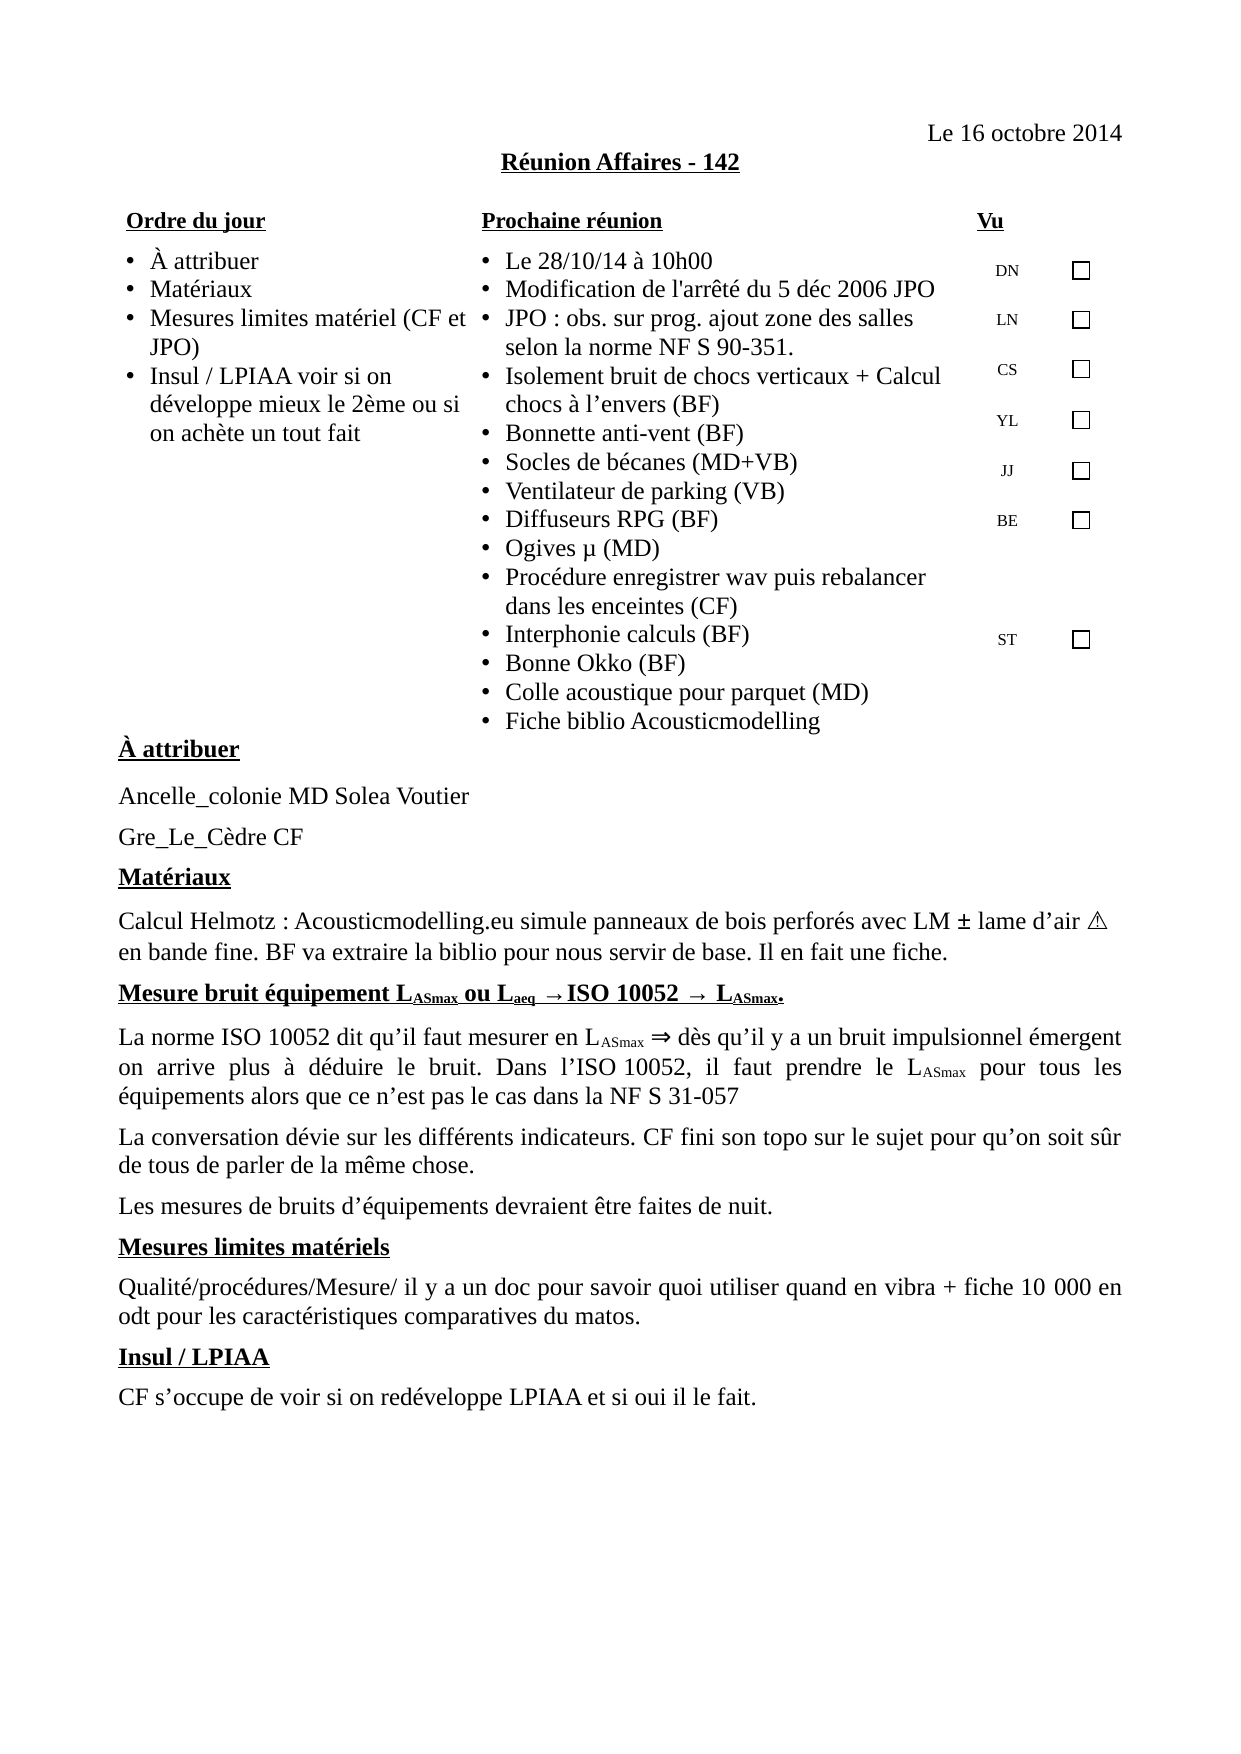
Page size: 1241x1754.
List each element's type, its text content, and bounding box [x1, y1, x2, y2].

title Insul / LPIAA [118, 1342, 1122, 1370]
title Mesures limites matériels [118, 1232, 1122, 1260]
table_cell YL [969, 394, 1045, 446]
title La conversation dévie sur les différents indicateurs. CF fini son topo sur le sujet pour qu’on soit sûr de tous de parler de la même chose. [118, 1122, 1122, 1179]
table_cell ST [969, 545, 1045, 734]
text Mesure bruit équipement LASmax ou Laeq →ISO 10052 → LASmax. [118, 978, 1122, 1006]
title Le 16 octobre 2014 [118, 118, 1122, 147]
table_cell LN [969, 295, 1045, 344]
title Les mesures de bruits d’équipements devraient être faites de nuit. [118, 1191, 1122, 1220]
text Gre_Le_Cèdre CF [118, 822, 1122, 850]
table_cell Le 28/10/14 à 10h00 Modification de l'arrêté du 5 déc 2006 JPO JPO : obs. sur prog. ajout zone des salles selon la norme NF S 90-351. Isolement bruit de chocs verticaux + Calcul chocs à l’envers (BF) Bonnette anti-vent (BF) Socles de bécanes (MD+VB) Ventilateur de parking (VB) Diffuseurs RPG (BF) Ogives µ (MD) Procédure enregistrer wav puis rebalancer dans les enceintes (CF) Interphonie calculs (BF) Bonne Okko (BF) Colle acoustique pour parquet (MD) Fiche biblio Acousticmodelling [474, 246, 969, 734]
table_header Prochaine réunion [474, 201, 969, 246]
table_cell DN [969, 246, 1045, 295]
table_cell [1045, 246, 1121, 295]
table_cell [1045, 394, 1121, 446]
text Matériaux [118, 862, 1122, 891]
subtitle Qualité/procédures/Mesure/ il y a un doc pour savoir quoi utiliser quand en vibra + fiche 10 000 en odt pour les caractéristiques comparatives du matos. [118, 1272, 1122, 1330]
table_header Vu [969, 201, 1121, 246]
title Calcul Helmotz : Acousticmodelling.eu simule panneaux de bois perforés avec LM ± lame d’air ⚠ en bande fine. BF va extraire la biblio pour nous servir de base. Il en fait une fiche. [118, 903, 1122, 966]
text Ancelle_colonie MD Solea Voutier [118, 781, 1122, 810]
table_cell [1045, 344, 1121, 394]
table_cell BE [969, 495, 1045, 545]
table_cell [1045, 495, 1121, 545]
table_cell [1045, 295, 1121, 344]
text À attribuer [118, 734, 1122, 763]
table_header Ordre du jour [119, 201, 474, 246]
table_cell CS [969, 344, 1045, 394]
table_cell JJ [969, 446, 1045, 495]
title CF s’occupe de voir si on redéveloppe LPIAA et si oui il le fait. [118, 1382, 1122, 1411]
table_cell [1045, 446, 1121, 495]
table_cell À attribuer Matériaux Mesures limites matériel (CF et JPO) Insul / LPIAA voir si on développe mieux le 2ème ou si on achète un tout fait [119, 246, 474, 734]
title Réunion Affaires - 142 [118, 147, 1122, 176]
text La norme ISO 10052 dit qu’il faut mesurer en LASmax ⇒ dès qu’il y a un bruit impulsionnel émergent on arrive plus à déduire le bruit. Dans l’ISO 10052, il faut prendre le LASmax pour tous les équipements alors que ce n’est pas le cas dans la NF S 31-057 [118, 1018, 1122, 1110]
table_cell [1045, 545, 1121, 734]
